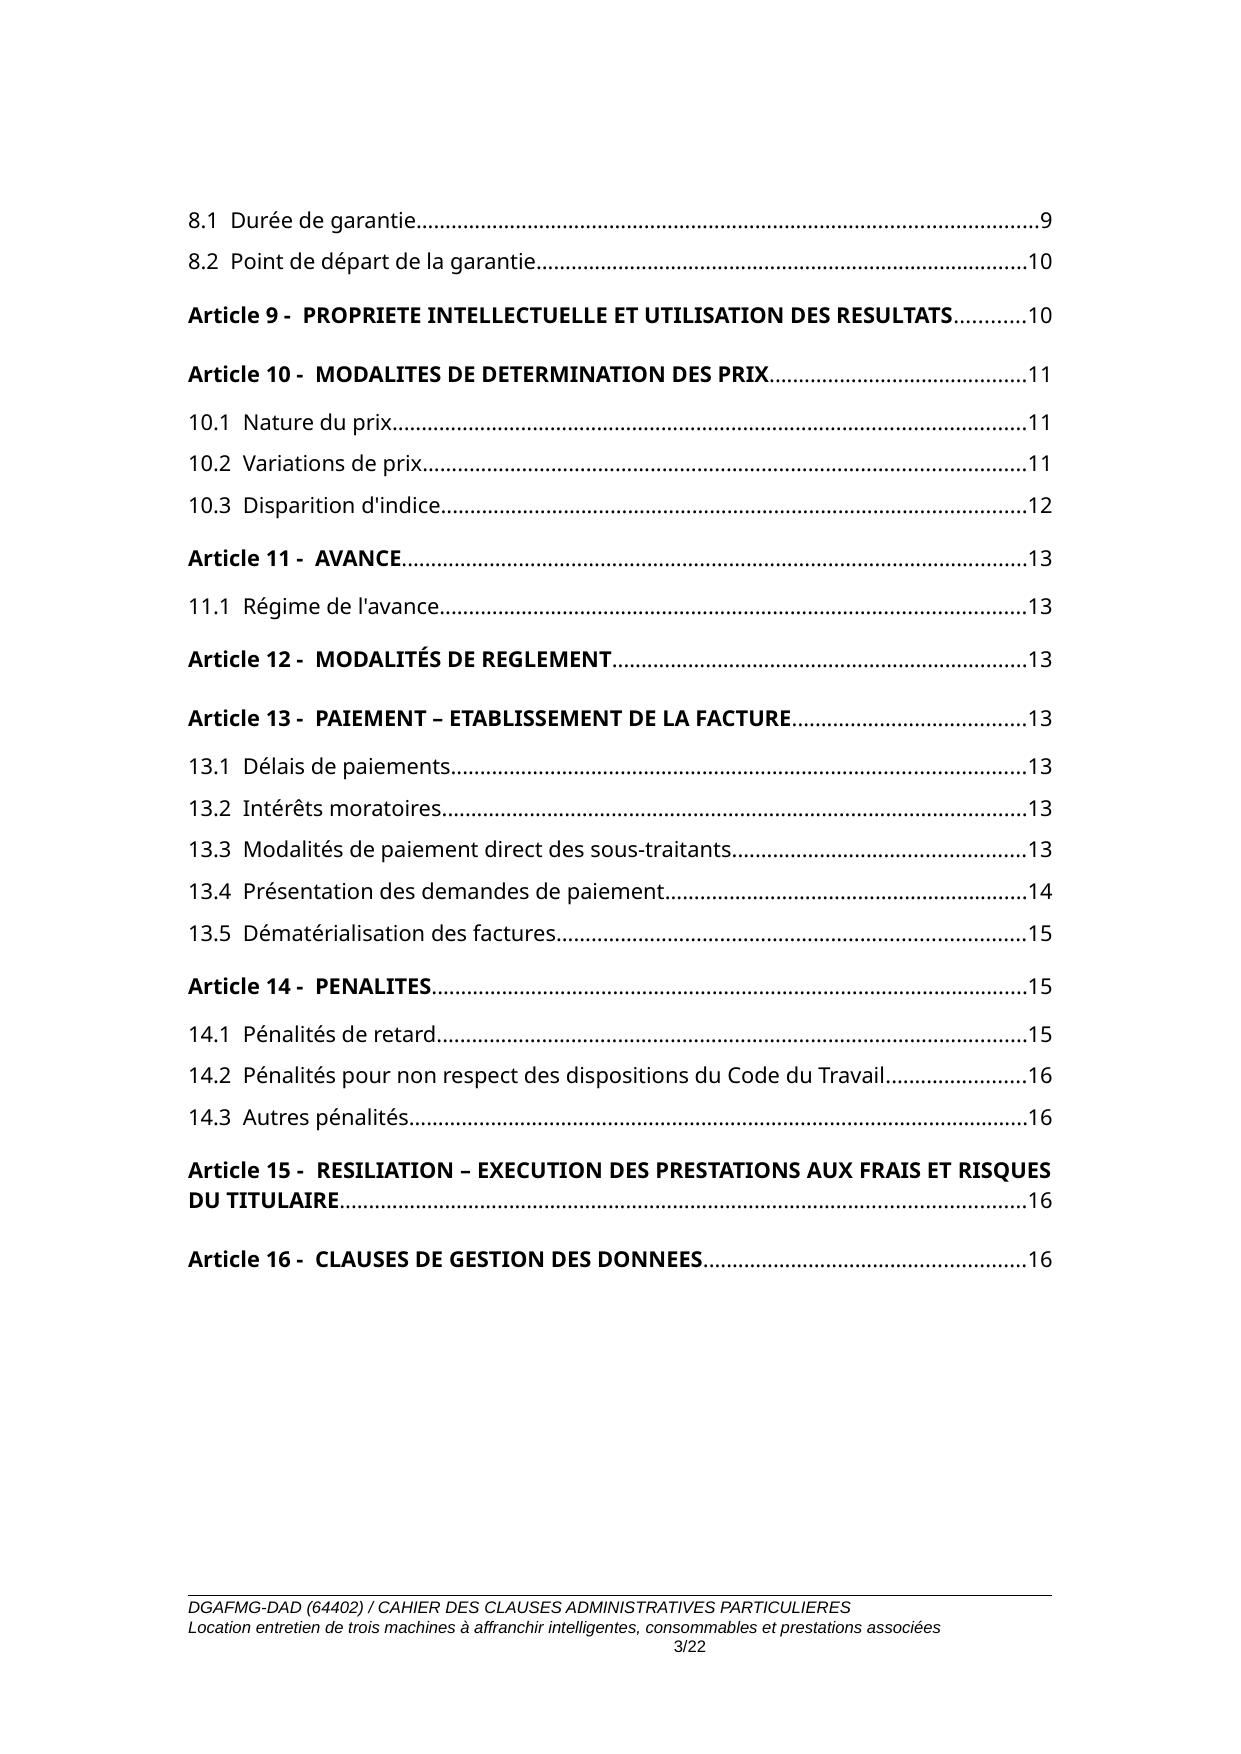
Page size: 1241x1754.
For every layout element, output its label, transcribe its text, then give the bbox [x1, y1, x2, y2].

text 13.4 Présentation des demandes de paiement 14 [188, 876, 1052, 906]
text 10.1 Nature du prix 11 [188, 406, 1052, 436]
text 8.1 Durée de garantie 9 [188, 204, 1052, 234]
text Article 15 - RESILIATION – EXECUTION DES PRESTATIONS AUX FRAIS ET RISQUES DU TITULAIRE 16 [188, 1155, 1052, 1215]
text 14.2 Pénalités pour non respect des dispositions du Code du Travail 16 [188, 1060, 1052, 1090]
text 13.3 Modalités de paiement direct des sous-traitants 13 [188, 834, 1052, 864]
text 14.1 Pénalités de retard 15 [188, 1018, 1052, 1048]
text 11.1 Régime de l'avance 13 [188, 591, 1052, 621]
text 13.1 Délais de paiements 13 [188, 751, 1052, 781]
text Article 10 - MODALITES DE DETERMINATION DES PRIX 11 [188, 359, 1052, 389]
text 10.3 Disparition d'indice 12 [188, 490, 1052, 519]
text Article 12 - MODALITÉS DE REGLEMENT 13 [188, 644, 1052, 674]
text 8.2 Point de départ de la garantie 10 [188, 246, 1052, 276]
text 10.2 Variations de prix 11 [188, 448, 1052, 478]
text Article 14 - PENALITES 15 [188, 971, 1052, 1001]
text Article 9 - PROPRIETE INTELLECTUELLE ET UTILISATION DES RESULTATS 10 [188, 300, 1052, 329]
text Article 16 - CLAUSES DE GESTION DES DONNEES 16 [188, 1244, 1052, 1274]
text Article 11 - AVANCE 13 [188, 543, 1052, 573]
text 14.3 Autres pénalités 16 [188, 1102, 1052, 1132]
text Article 13 - PAIEMENT – ETABLISSEMENT DE LA FACTURE 13 [188, 703, 1052, 733]
text 13.2 Intérêts moratoires 13 [188, 793, 1052, 822]
text 13.5 Dématérialisation des factures 15 [188, 918, 1052, 947]
